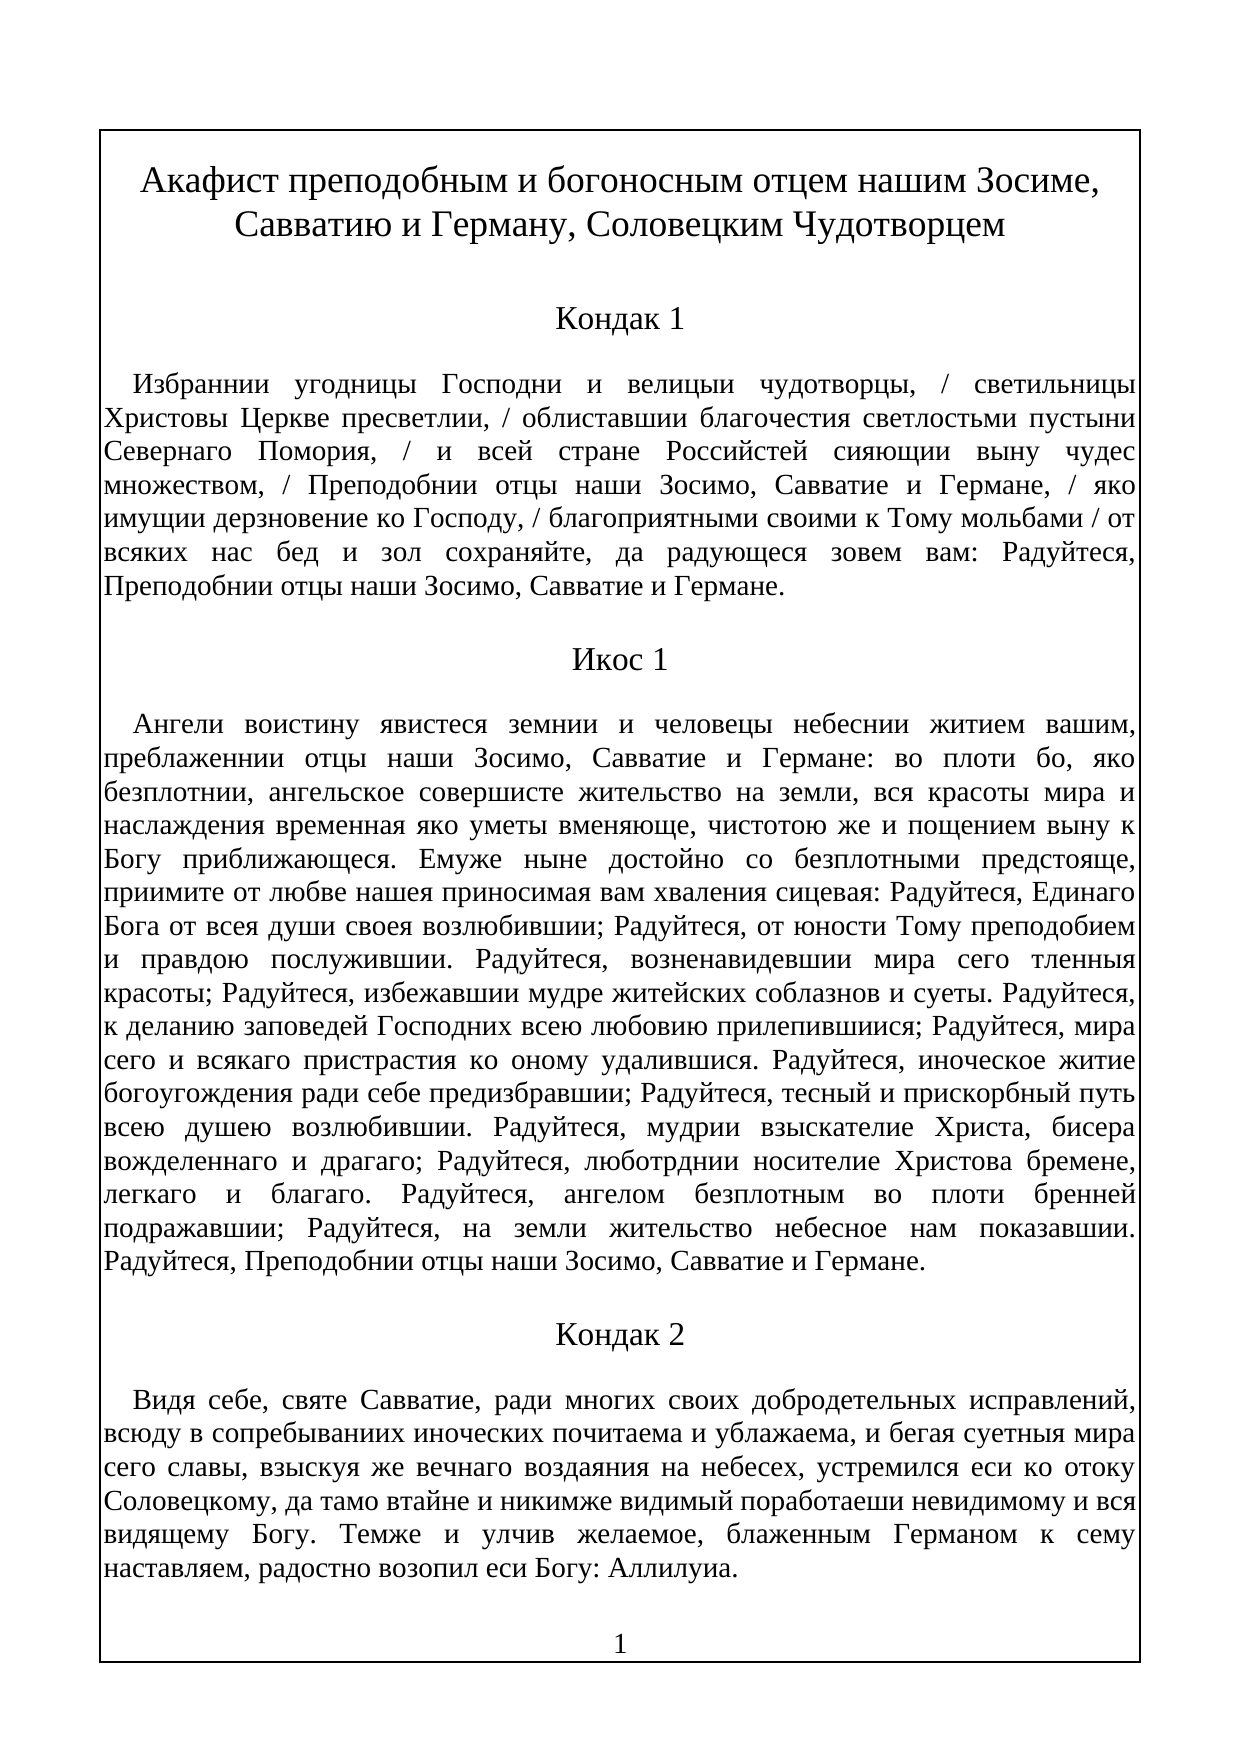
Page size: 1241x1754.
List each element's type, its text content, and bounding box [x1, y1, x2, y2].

subtitle Кондак 2 [103, 1314, 1137, 1353]
subtitle Икос 1 [103, 639, 1137, 677]
text Видя себе, святе Савватие, ради многих своих добродетельных исправлений, всюду в сопребываниих иноческих почитаема и ублажаема, и бегая суетныя мира сего славы, взыскуя же вечнаго воздаяния на небесех, устремился еси ко отоку Соловецкому, да тамо втайне и никимже видимый поработаеши невидимому и вся видящему Богу. Темже и улчив желаемое, блаженным Германом к сему наставляем, радостно возопил еси Богу: Аллилуиа. [103, 1382, 1137, 1583]
subtitle Акафист преподобным и богоносным отцем нашим Зосиме, Савватию и Герману, Соловецким Чудотворцем [103, 158, 1137, 244]
subtitle Кондак 1 [103, 299, 1137, 337]
text Избраннии угодницы Господни и велицыи чудотворцы, / светильницы Христовы Церкве пресветлии, / облиставшии благочестия светлостьми пустыни Севернаго Помория, / и всей стране Российстей сияющии выну чудес множеством, / Преподобнии отцы наши Зосимо, Савватие и Германе, / яко имущии дерзновение ко Господу, / благоприятными своими к Тому мольбами / от всяких нас бед и зол сохраняйте, да радующеся зовем вам: Радуйтеся, Преподобнии отцы наши Зосимо, Савватие и Германе. [103, 366, 1137, 601]
text Ангели воистину явистеся земнии и человецы небеснии житием вашим, преблаженнии отцы наши Зосимо, Савватие и Германе: во плоти бо, яко безплотнии, ангельское совершисте жительство на земли, вся красоты мира и наслаждения временная яко уметы вменяюще, чистотою же и пощением выну к Богу приближающеся. Емуже ныне достойно со безплотными предстояще, приимите от любве нашея приносимая вам хваления сицевая: Радуйтеся, Единаго Бога от всея души своея возлюбившии; Радуйтеся, от юности Тому преподобием и правдою послужившии. Радуйтеся, возненавидевшии мира сего тленныя красоты; Радуйтеся, избежавшии мудре житейских соблазнов и суеты. Радуйтеся, к деланию заповедей Господних всею любовию прилепившиися; Радуйтеся, мира сего и всякаго пристрастия ко оному удалившися. Радуйтеся, иноческое житие богоугождения ради себе предизбравшии; Радуйтеся, тесный и прискорбный путь всею душею возлюбившии. Радуйтеся, мудрии взыскателие Христа, бисера вожделеннаго и драгаго; Радуйтеся, люботрднии носителие Христова бремене, легкаго и благаго. Радуйтеся, ангелом безплотным во плоти бренней подражавшии; Радуйтеся, на земли жительство небесное нам показавшии. Радуйтеся, Преподобнии отцы наши Зосимо, Савватие и Германе. [103, 707, 1137, 1277]
